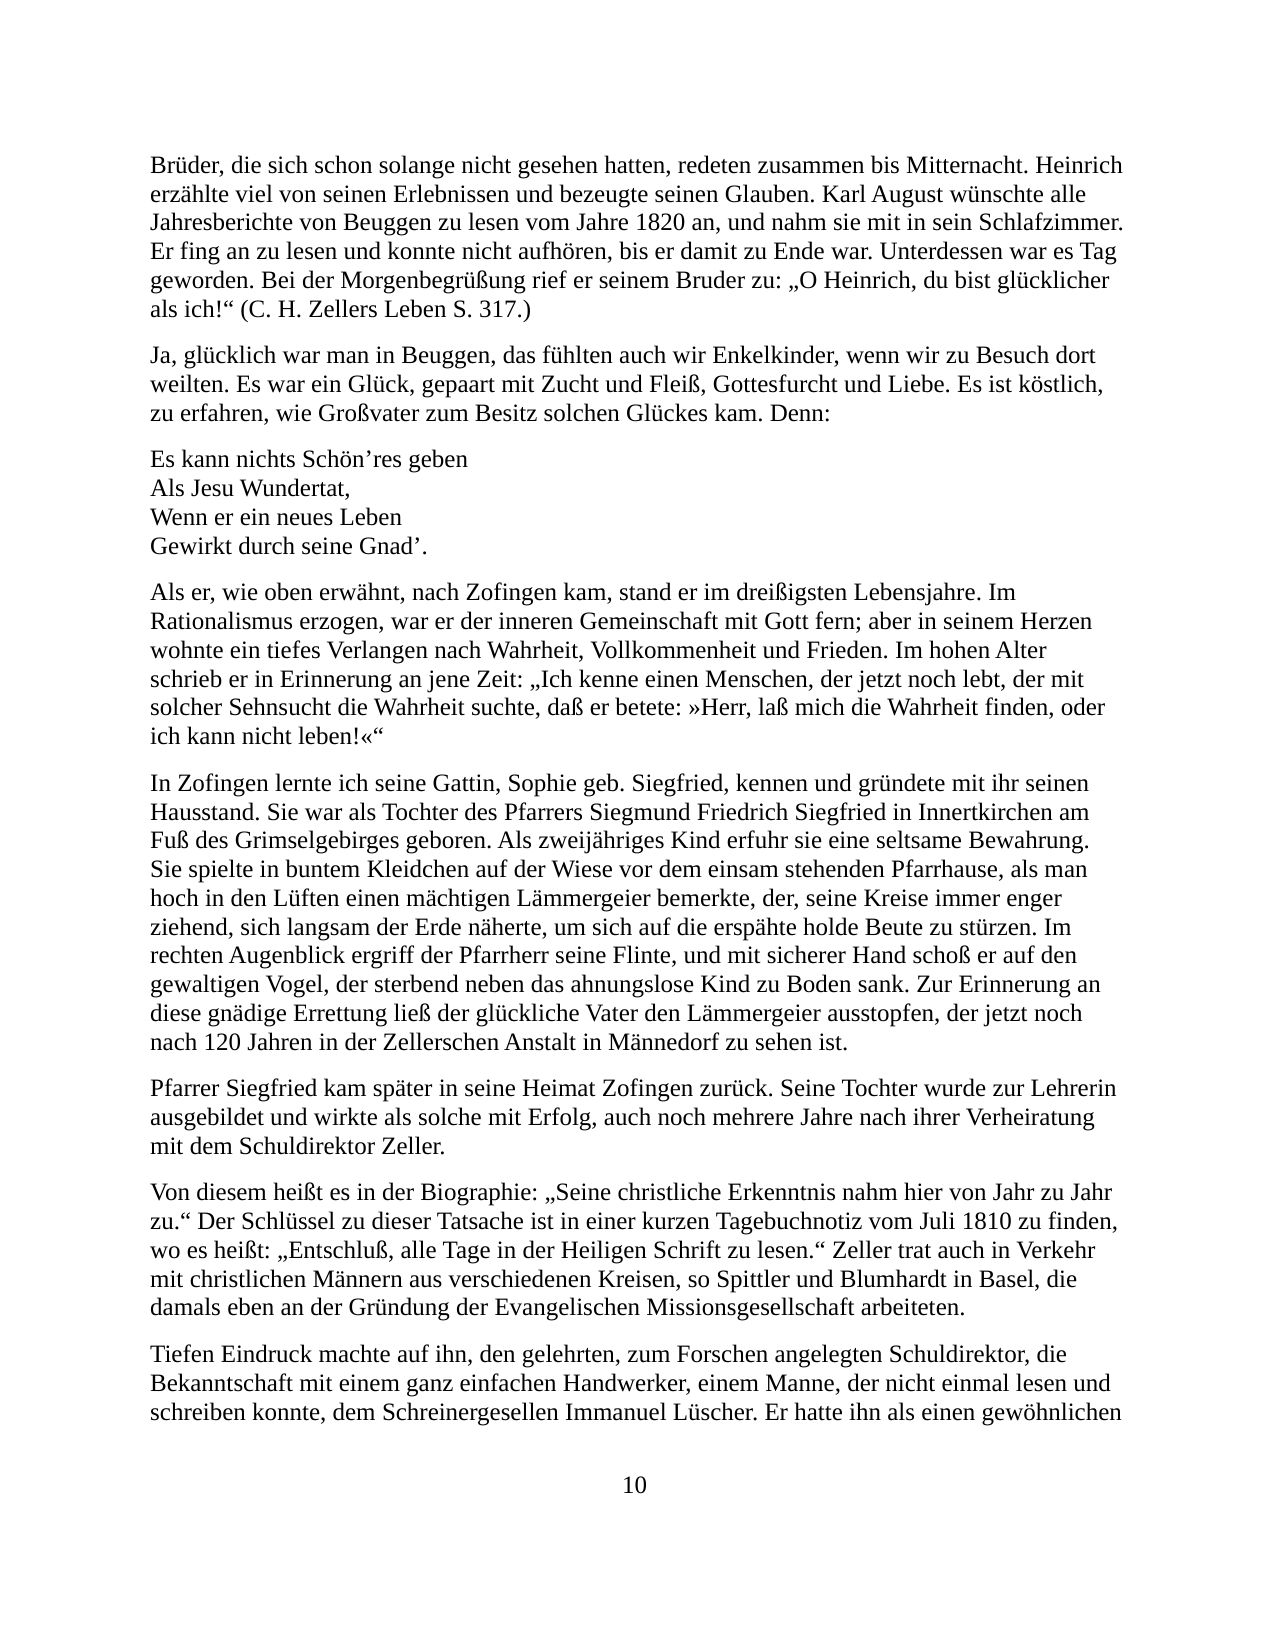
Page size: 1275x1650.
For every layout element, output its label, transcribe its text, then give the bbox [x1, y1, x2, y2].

text Tiefen Eindruck machte auf ihn, den gelehrten, zum Forschen angelegten Schuldirektor, die Bekanntschaft mit einem ganz einfachen Handwerker, einem Manne, der nicht einmal lesen und schreiben konnte, dem Schreinergesellen Immanuel Lüscher. Er hatte ihn als einen gewöhnlichen [150, 1339, 1125, 1425]
text Pfarrer Siegfried kam später in seine Heimat Zofingen zurück. Seine Tochter wurde zur Lehrerin ausgebildet und wirkte als solche mit Erfolg, auch noch mehrere Jahre nach ihrer Verheiratung mit dem Schuldirektor Zeller. [150, 1073, 1125, 1159]
text Ja, glücklich war man in Beuggen, das fühlten auch wir Enkelkinder, wenn wir zu Besuch dort weilten. Es war ein Glück, gepaart mit Zucht und Fleiß, Gottesfurcht und Liebe. Es ist köstlich, zu erfahren, wie Großvater zum Besitz solchen Glückes kam. Denn: [150, 340, 1125, 427]
text Es kann nichts Schön’res geben Als Jesu Wundertat, Wenn er ein neues Leben Gewirkt durch seine Gnad’. [150, 444, 1125, 559]
text Als er, wie oben erwähnt, nach Zofingen kam, stand er im dreißigsten Lebensjahre. Im Rationalismus erzogen, war er der inneren Gemeinschaft mit Gott fern; aber in seinem Herzen wohnte ein tiefes Verlangen nach Wahrheit, Vollkommenheit und Frieden. Im hohen Alter schrieb er in Erinnerung an jene Zeit: „Ich kenne einen Menschen, der jetzt noch lebt, der mit solcher Sehnsucht die Wahrheit suchte, daß er betete: »Herr, laß mich die Wahrheit finden, oder ich kann nicht leben!«“ [150, 577, 1125, 750]
text Brüder, die sich schon solange nicht gesehen hatten, redeten zusammen bis Mitternacht. Heinrich erzählte viel von seinen Erlebnissen und bezeugte seinen Glauben. Karl August wünschte alle Jahresberichte von Beuggen zu lesen vom Jahre 1820 an, und nahm sie mit in sein Schlafzimmer. Er fing an zu lesen und konnte nicht aufhören, bis er damit zu Ende war. Unterdessen war es Tag geworden. Bei der Morgenbegrüßung rief er seinem Bruder zu: „O Heinrich, du bist glücklicher als ich!“ (C. H. Zellers Leben S. 317.) [150, 150, 1125, 322]
text In Zofingen lernte ich seine Gattin, Sophie geb. Siegfried, kennen und gründete mit ihr seinen Hausstand. Sie war als Tochter des Pfarrers Siegmund Friedrich Siegfried in Innertkirchen am Fuß des Grimselgebirges geboren. Als zweijähriges Kind erfuhr sie eine seltsame Bewahrung. Sie spielte in buntem Kleidchen auf der Wiese vor dem einsam stehenden Pfarrhause, als man hoch in den Lüften einen mächtigen Lämmergeier bemerkte, der, seine Kreise immer enger ziehend, sich langsam der Erde näherte, um sich auf die erspähte holde Beute zu stürzen. Im rechten Augenblick ergriff der Pfarrherr seine Flinte, und mit sicherer Hand schoß er auf den gewaltigen Vogel, der sterbend neben das ahnungslose Kind zu Boden sank. Zur Erinnerung an diese gnädige Errettung ließ der glückliche Vater den Lämmergeier ausstopfen, der jetzt noch nach 120 Jahren in der Zellerschen Anstalt in Männedorf zu sehen ist. [150, 768, 1125, 1055]
text Von diesem heißt es in der Biographie: „Seine christliche Erkenntnis nahm hier von Jahr zu Jahr zu.“ Der Schlüssel zu dieser Tatsache ist in einer kurzen Tagebuchnotiz vom Juli 1810 zu finden, wo es heißt: „Entschluß, alle Tage in der Heiligen Schrift zu lesen.“ Zeller trat auch in Verkehr mit christlichen Männern aus verschiedenen Kreisen, so Spittler und Blumhardt in Basel, die damals eben an der Gründung der Evangelischen Missionsgesellschaft arbeiteten. [150, 1177, 1125, 1321]
